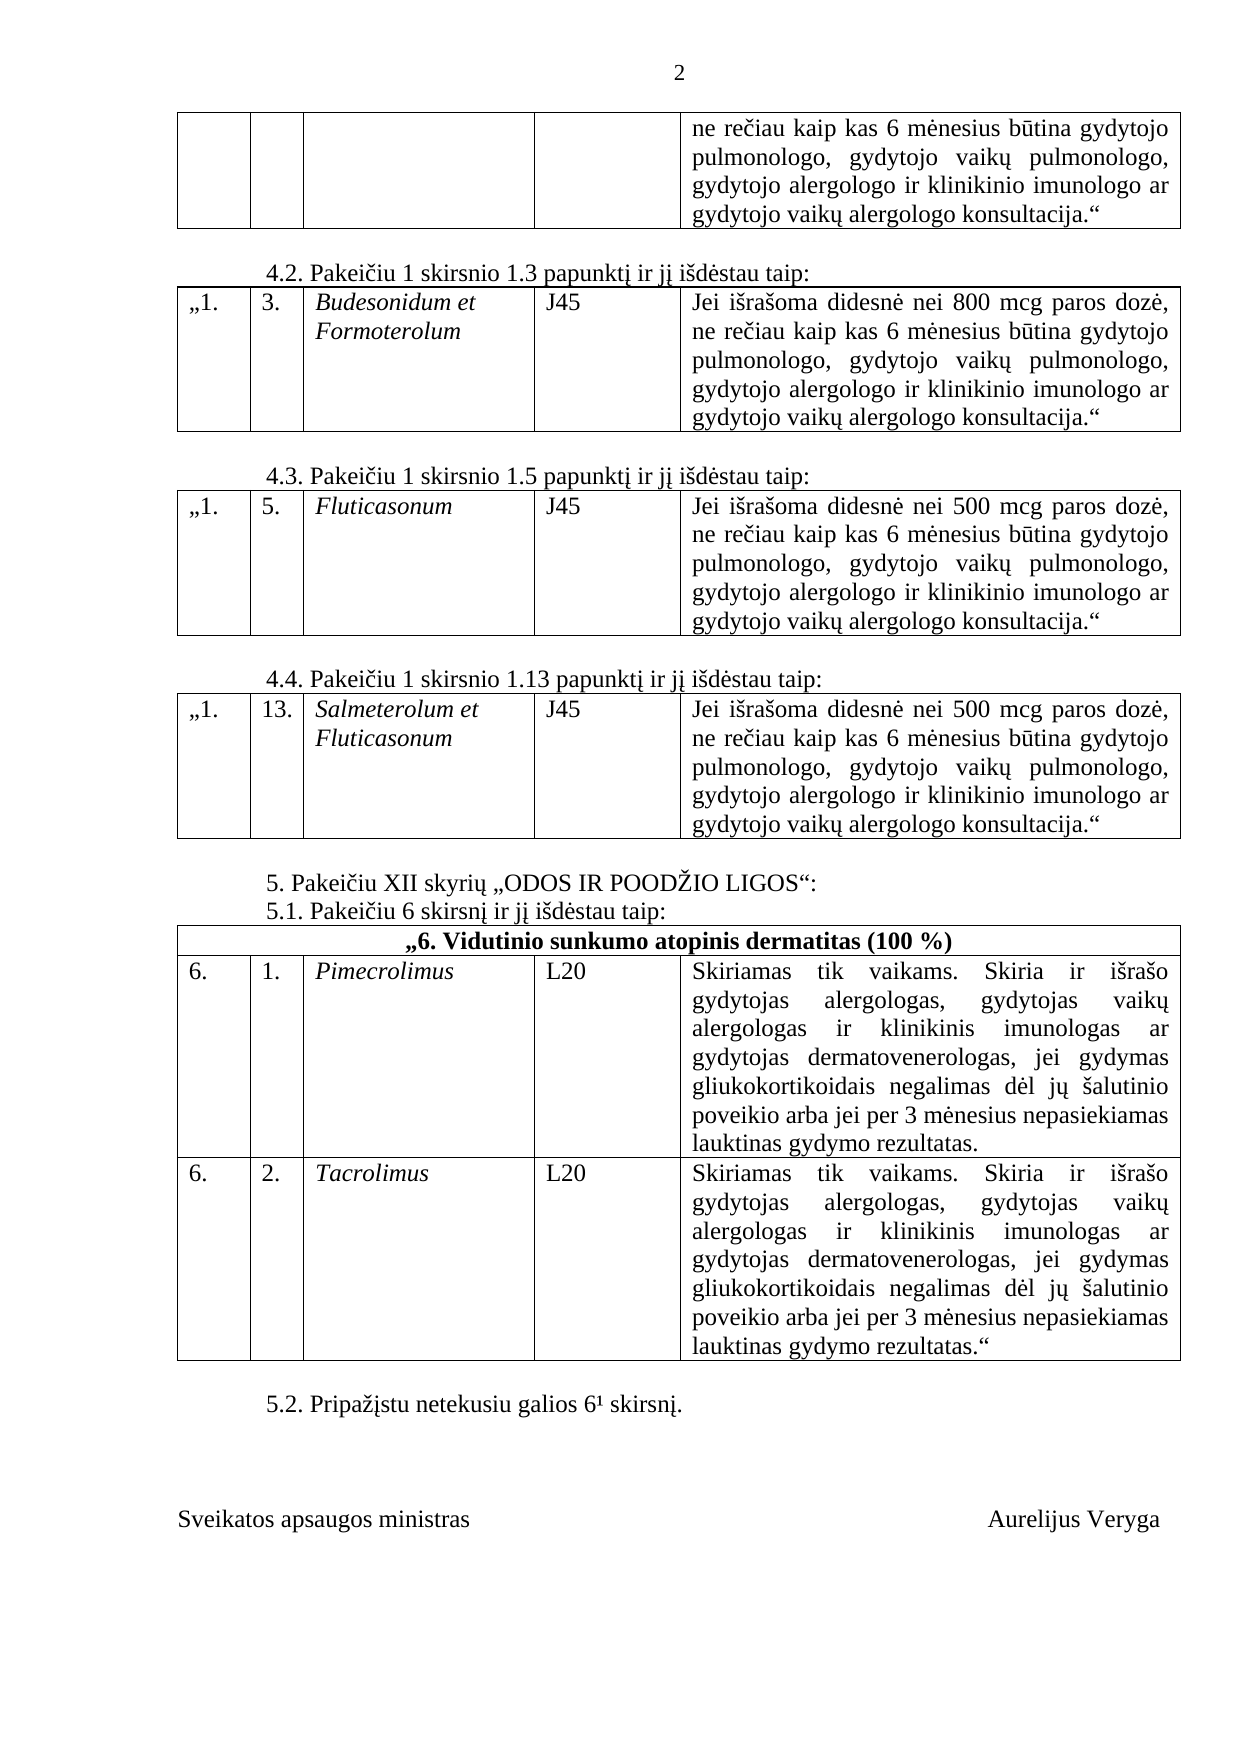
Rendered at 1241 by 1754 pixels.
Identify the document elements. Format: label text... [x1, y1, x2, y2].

table_header Jei išrašoma didesnė nei 500 mcg paros dozė, ne rečiau kaip kas 6 mėnesius būtina gydytojo pulmonologo, gydytojo vaikų pulmonologo, gydytojo alergologo ir klinikinio imunologo ar gydytojo vaikų alergologo konsultacija.“ [681, 694, 1180, 838]
table_cell Skiriamas tik vaikams. Skiria ir išrašo gydytojas alergologas, gydytojas vaikų alergologas ir klinikinis imunologas ar gydytojas dermatovenerologas, jei gydymas gliukokortikoidais negalimas dėl jų šalutinio poveikio arba jei per 3 mėnesius nepasiekiamas lauktinas gydymo rezultatas. [681, 956, 1180, 1157]
table_header [535, 113, 680, 228]
table_header Jei išrašoma didesnė nei 500 mcg paros dozė, ne rečiau kaip kas 6 mėnesius būtina gydytojo pulmonologo, gydytojo vaikų pulmonologo, gydytojo alergologo ir klinikinio imunologo ar gydytojo vaikų alergologo konsultacija.“ [681, 491, 1180, 634]
table_cell 6. [178, 1158, 250, 1359]
text 4.2. Pakeičiu 1 skirsnio 1.3 papunktį ir jį išdėstau taip: [177, 258, 1181, 286]
text 4.4. Pakeičiu 1 skirsnio 1.13 papunktį ir jį išdėstau taip: [177, 664, 1181, 693]
table_cell L20 [535, 1158, 680, 1359]
table_header Jei išrašoma didesnė nei 800 mcg paros dozė, ne rečiau kaip kas 6 mėnesius būtina gydytojo pulmonologo, gydytojo vaikų pulmonologo, gydytojo alergologo ir klinikinio imunologo ar gydytojo vaikų alergologo konsultacija.“ [681, 288, 1180, 431]
table_header J45 [535, 694, 680, 838]
table_cell Pimecrolimus [304, 956, 534, 1157]
table_cell Skiriamas tik vaikams. Skiria ir išrašo gydytojas alergologas, gydytojas vaikų alergologas ir klinikinis imunologas ar gydytojas dermatovenerologas, jei gydymas gliukokortikoidais negalimas dėl jų šalutinio poveikio arba jei per 3 mėnesius nepasiekiamas lauktinas gydymo rezultatas.“ [681, 1158, 1180, 1359]
table_header [304, 113, 534, 228]
table_header J45 [535, 288, 680, 431]
table_cell L20 [535, 956, 680, 1157]
text 4.3. Pakeičiu 1 skirsnio 1.5 papunktį ir jį išdėstau taip: [177, 461, 1181, 490]
table_header Budesonidum et Formoterolum [304, 288, 534, 431]
table_cell 6. [178, 956, 250, 1157]
table_header Salmeterolum et Fluticasonum [304, 694, 534, 838]
table_cell Tacrolimus [304, 1158, 534, 1359]
text 5.2. Pripažįstu netekusiu galios 6¹ skirsnį. [177, 1389, 1181, 1418]
text 5. Pakeičiu XII skyrių „ODOS IR POODŽIO LIGOS“: [177, 868, 1181, 896]
table_header [251, 113, 303, 228]
table_header J45 [535, 491, 680, 634]
table_header „1. [178, 288, 250, 431]
table_header ne rečiau kaip kas 6 mėnesius būtina gydytojo pulmonologo, gydytojo vaikų pulmonologo, gydytojo alergologo ir klinikinio imunologo ar gydytojo vaikų alergologo konsultacija.“ [681, 113, 1180, 228]
text Sveikatos apsaugos ministras Aurelijus Veryga [177, 1504, 1181, 1533]
table_header „1. [178, 491, 250, 634]
table_header „1. [178, 694, 250, 838]
table_header 13. [251, 694, 303, 838]
table_header [178, 113, 250, 228]
table_header 3. [251, 288, 303, 431]
table_header 5. [251, 491, 303, 634]
table_header „6. Vidutinio sunkumo atopinis dermatitas (100 %) [178, 926, 1180, 955]
table_cell 1. [251, 956, 303, 1157]
text 5.1. Pakeičiu 6 skirsnį ir jį išdėstau taip: [177, 896, 1181, 925]
table_header Fluticasonum [304, 491, 534, 634]
table_cell 2. [251, 1158, 303, 1359]
